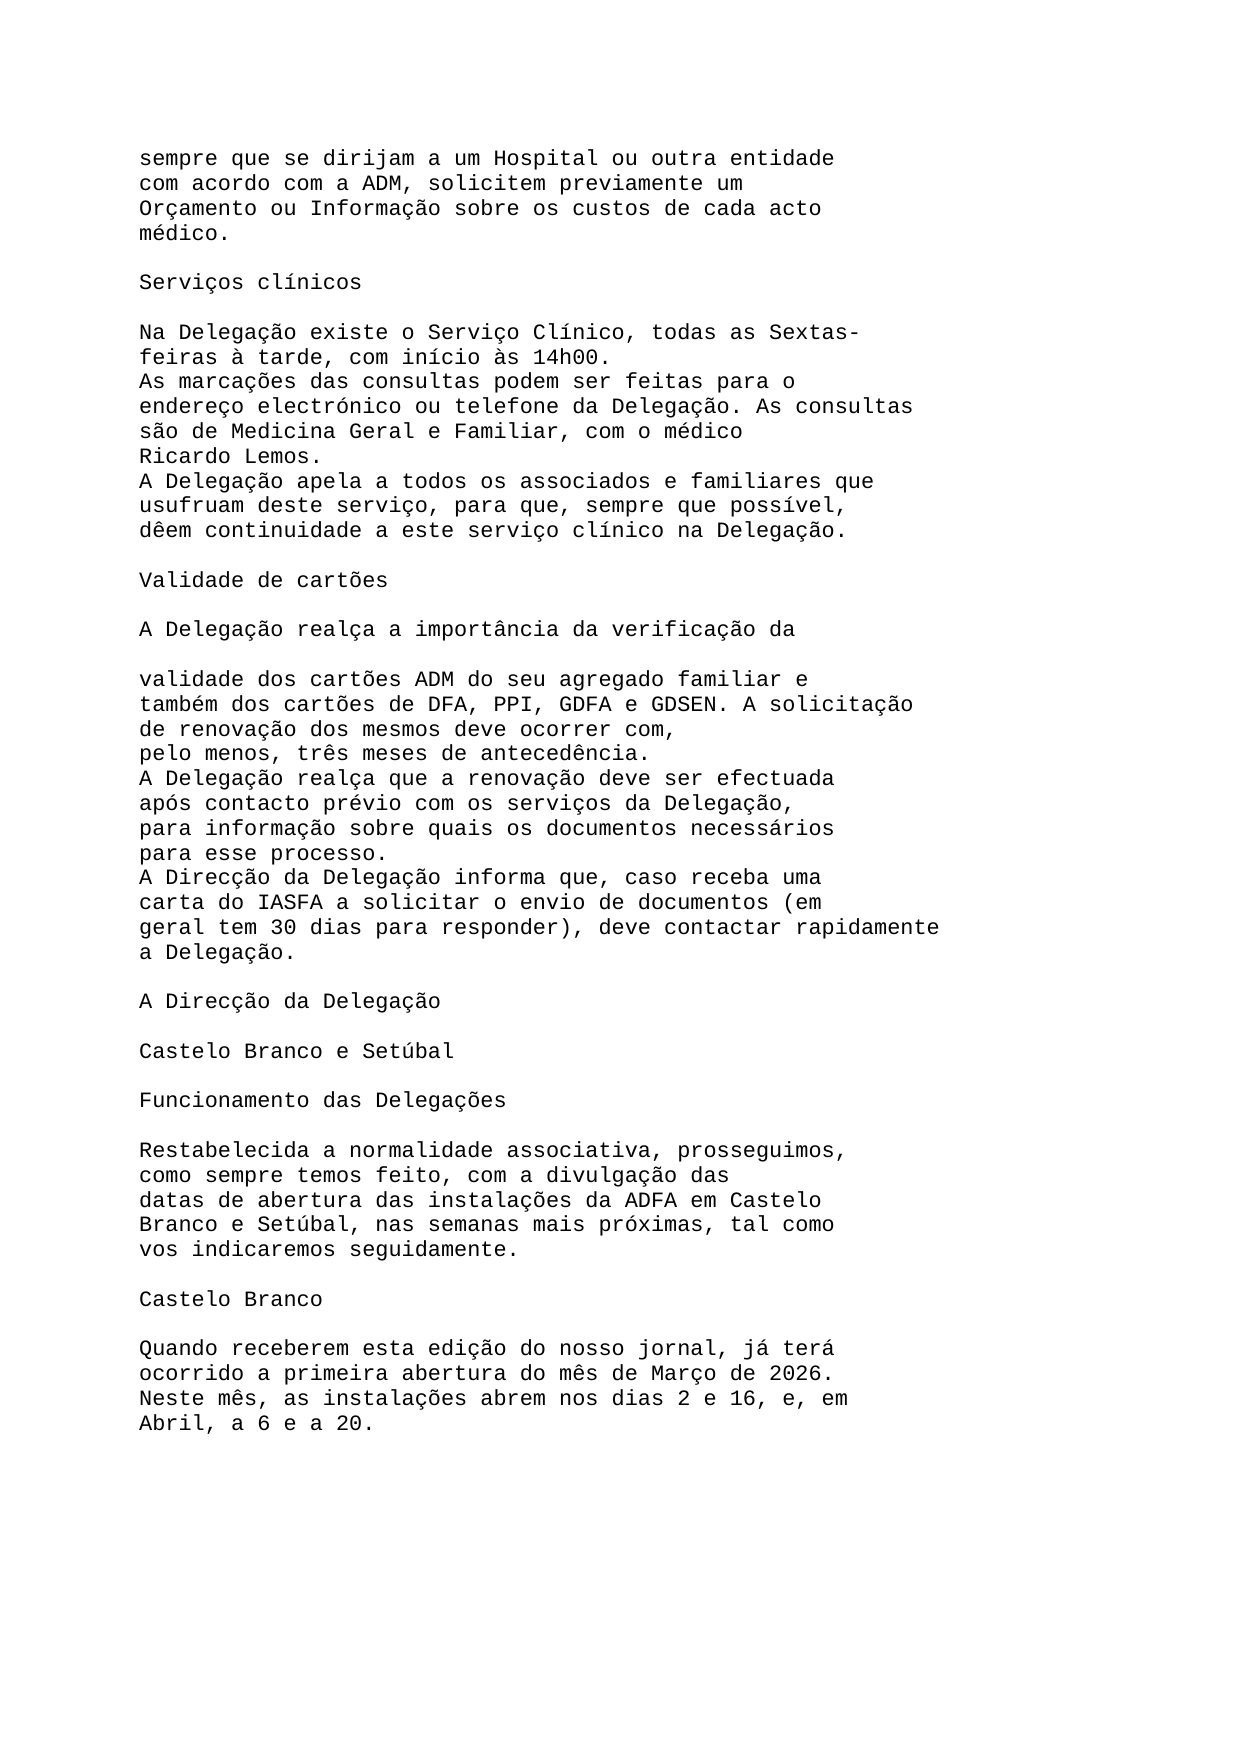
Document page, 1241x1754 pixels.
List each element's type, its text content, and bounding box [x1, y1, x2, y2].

text Neste mês, as instalações abrem nos dias 2 e 16, e, em [139, 1387, 1101, 1412]
text Serviços clínicos [139, 272, 1101, 296]
text Na Delegação existe o Serviço Clínico, todas as Sextas- [139, 321, 1101, 346]
text pelo menos, três meses de antecedência. [139, 743, 1101, 767]
text endereço electrónico ou telefone da Delegação. As consultas [139, 396, 1101, 420]
text a Delegação. [139, 941, 1101, 966]
text feiras à tarde, com início às 14h00. [139, 346, 1101, 371]
text Castelo Branco [139, 1288, 1101, 1313]
text carta do IASFA a solicitar o envio de documentos (em [139, 891, 1101, 916]
text usufruam deste serviço, para que, sempre que possível, [139, 495, 1101, 519]
text para informação sobre quais os documentos necessários [139, 817, 1101, 842]
text A Delegação realça que a renovação deve ser efectuada [139, 767, 1101, 792]
text ocorrido a primeira abertura do mês de Março de 2026. [139, 1362, 1101, 1387]
text Ricardo Lemos. [139, 445, 1101, 470]
text A Delegação realça a importância da verificação da [139, 619, 1101, 643]
text de renovação dos mesmos deve ocorrer com, [139, 718, 1101, 743]
text Abril, a 6 e a 20. [139, 1412, 1101, 1437]
text médico. [139, 222, 1101, 247]
text A Direcção da Delegação informa que, caso receba uma [139, 867, 1101, 891]
text vos indicaremos seguidamente. [139, 1238, 1101, 1263]
text após contacto prévio com os serviços da Delegação, [139, 792, 1101, 817]
text sempre que se dirijam a um Hospital ou outra entidade [139, 148, 1101, 172]
text são de Medicina Geral e Familiar, com o médico [139, 420, 1101, 445]
text Quando receberem esta edição do nosso jornal, já terá [139, 1338, 1101, 1362]
text também dos cartões de DFA, PPI, GDFA e GDSEN. A solicitação [139, 693, 1101, 718]
text datas de abertura das instalações da ADFA em Castelo [139, 1189, 1101, 1214]
text dêem continuidade a este serviço clínico na Delegação. [139, 519, 1101, 544]
text Orçamento ou Informação sobre os custos de cada acto [139, 197, 1101, 222]
text Funcionamento das Delegações [139, 1090, 1101, 1114]
text A Delegação apela a todos os associados e familiares que [139, 470, 1101, 495]
text validade dos cartões ADM do seu agregado familiar e [139, 668, 1101, 693]
text As marcações das consultas podem ser feitas para o [139, 371, 1101, 396]
text Castelo Branco e Setúbal [139, 1040, 1101, 1065]
text para esse processo. [139, 842, 1101, 867]
text A Direcção da Delegação [139, 991, 1101, 1015]
text Restabelecida a normalidade associativa, prosseguimos, [139, 1139, 1101, 1164]
text geral tem 30 dias para responder), deve contactar rapidamente [139, 916, 1101, 941]
text Validade de cartões [139, 569, 1101, 594]
text como sempre temos feito, com a divulgação das [139, 1164, 1101, 1189]
text Branco e Setúbal, nas semanas mais próximas, tal como [139, 1214, 1101, 1238]
text com acordo com a ADM, solicitem previamente um [139, 172, 1101, 197]
